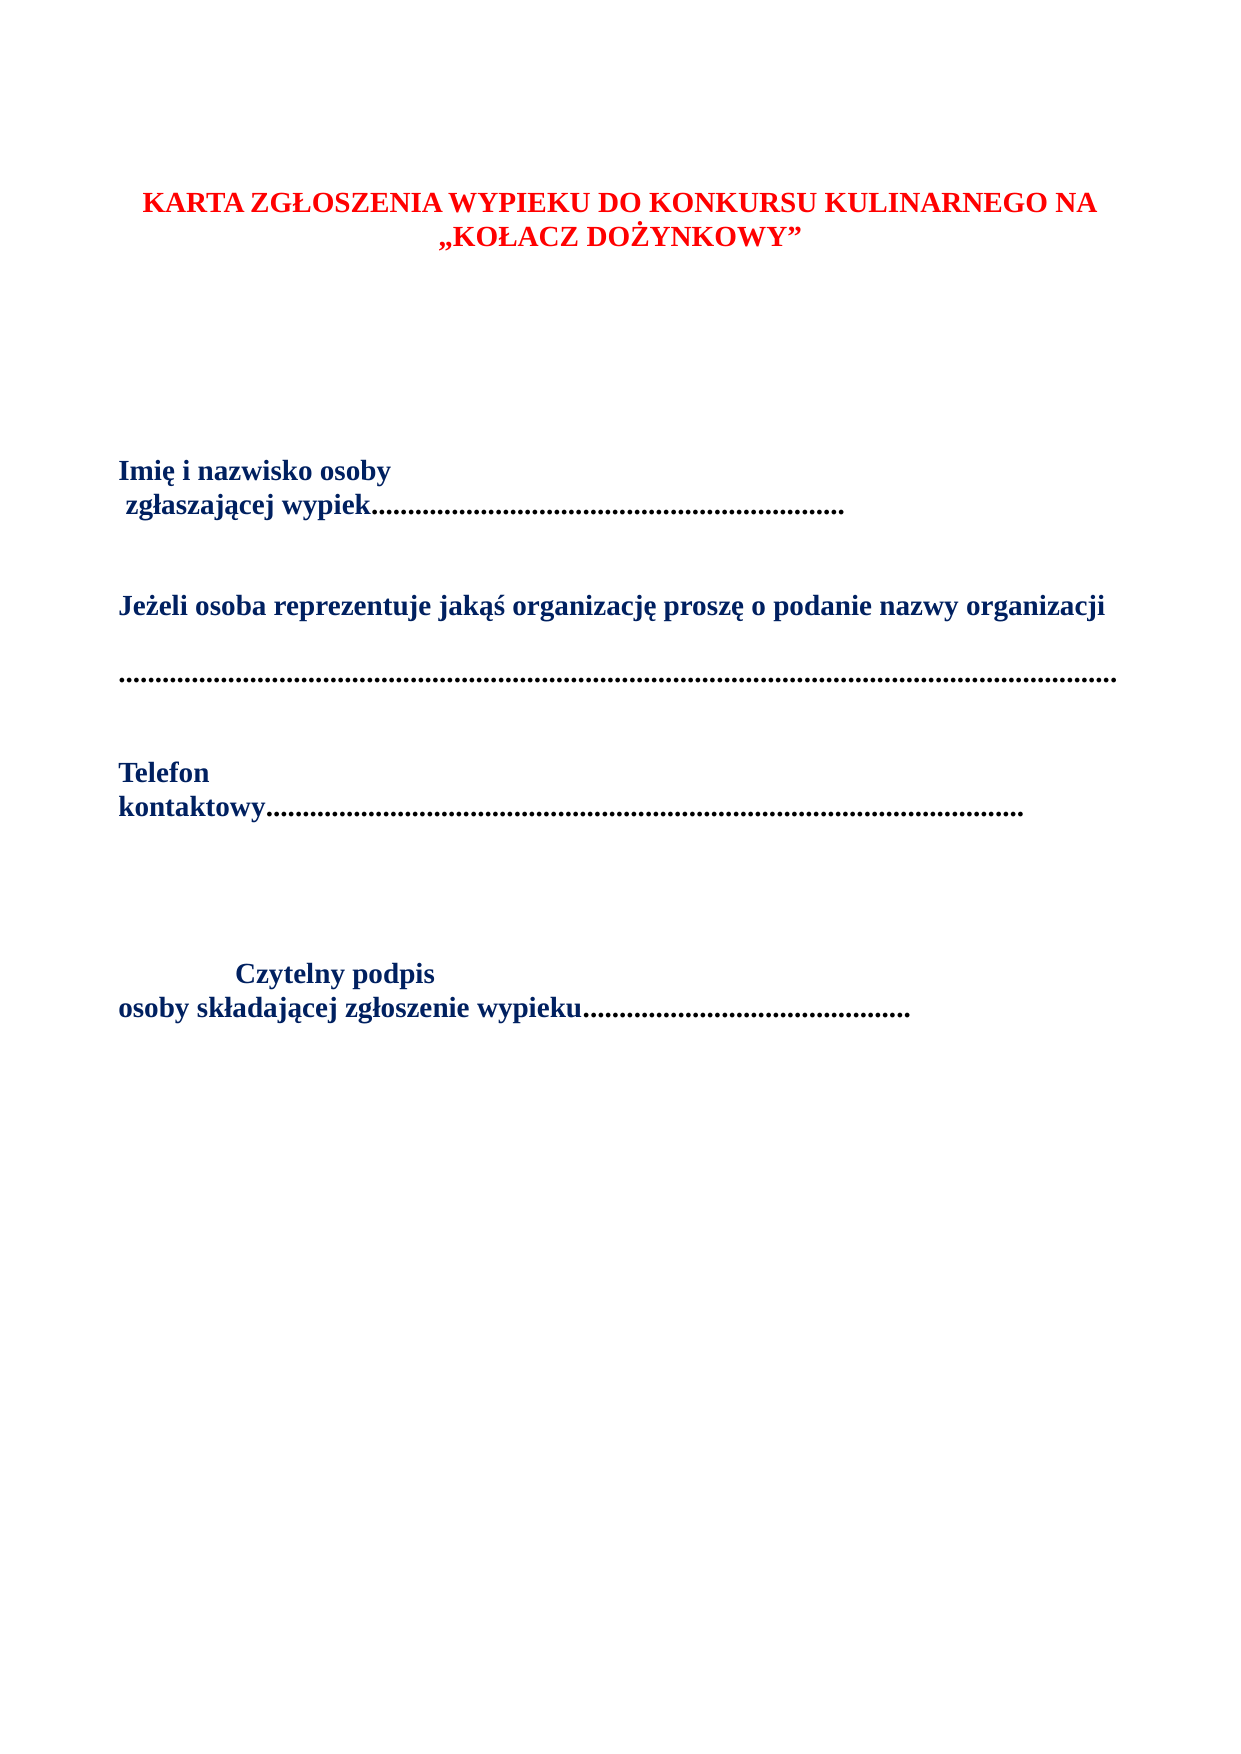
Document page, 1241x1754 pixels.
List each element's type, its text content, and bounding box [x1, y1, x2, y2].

text Jeżeli osoba reprezentuje jakąś organizację proszę o podanie nazwy organizacji [118, 588, 1122, 621]
text Imię i nazwisko osoby [118, 453, 1122, 487]
text zgłaszającej wypiek................................................................. [118, 487, 1122, 521]
text Telefon kontaktowy........................................................................................................ [118, 755, 1122, 822]
text osoby składającej zgłoszenie wypieku............................................. [118, 990, 1122, 1024]
text KARTA ZGŁOSZENIA WYPIEKU DO KONKURSU KULINARNEGO NA „KOŁACZ DOŻYNKOWY” [118, 185, 1122, 252]
text ......................................................................................................................................... [118, 655, 1122, 688]
text Czytelny podpis [118, 957, 1122, 990]
